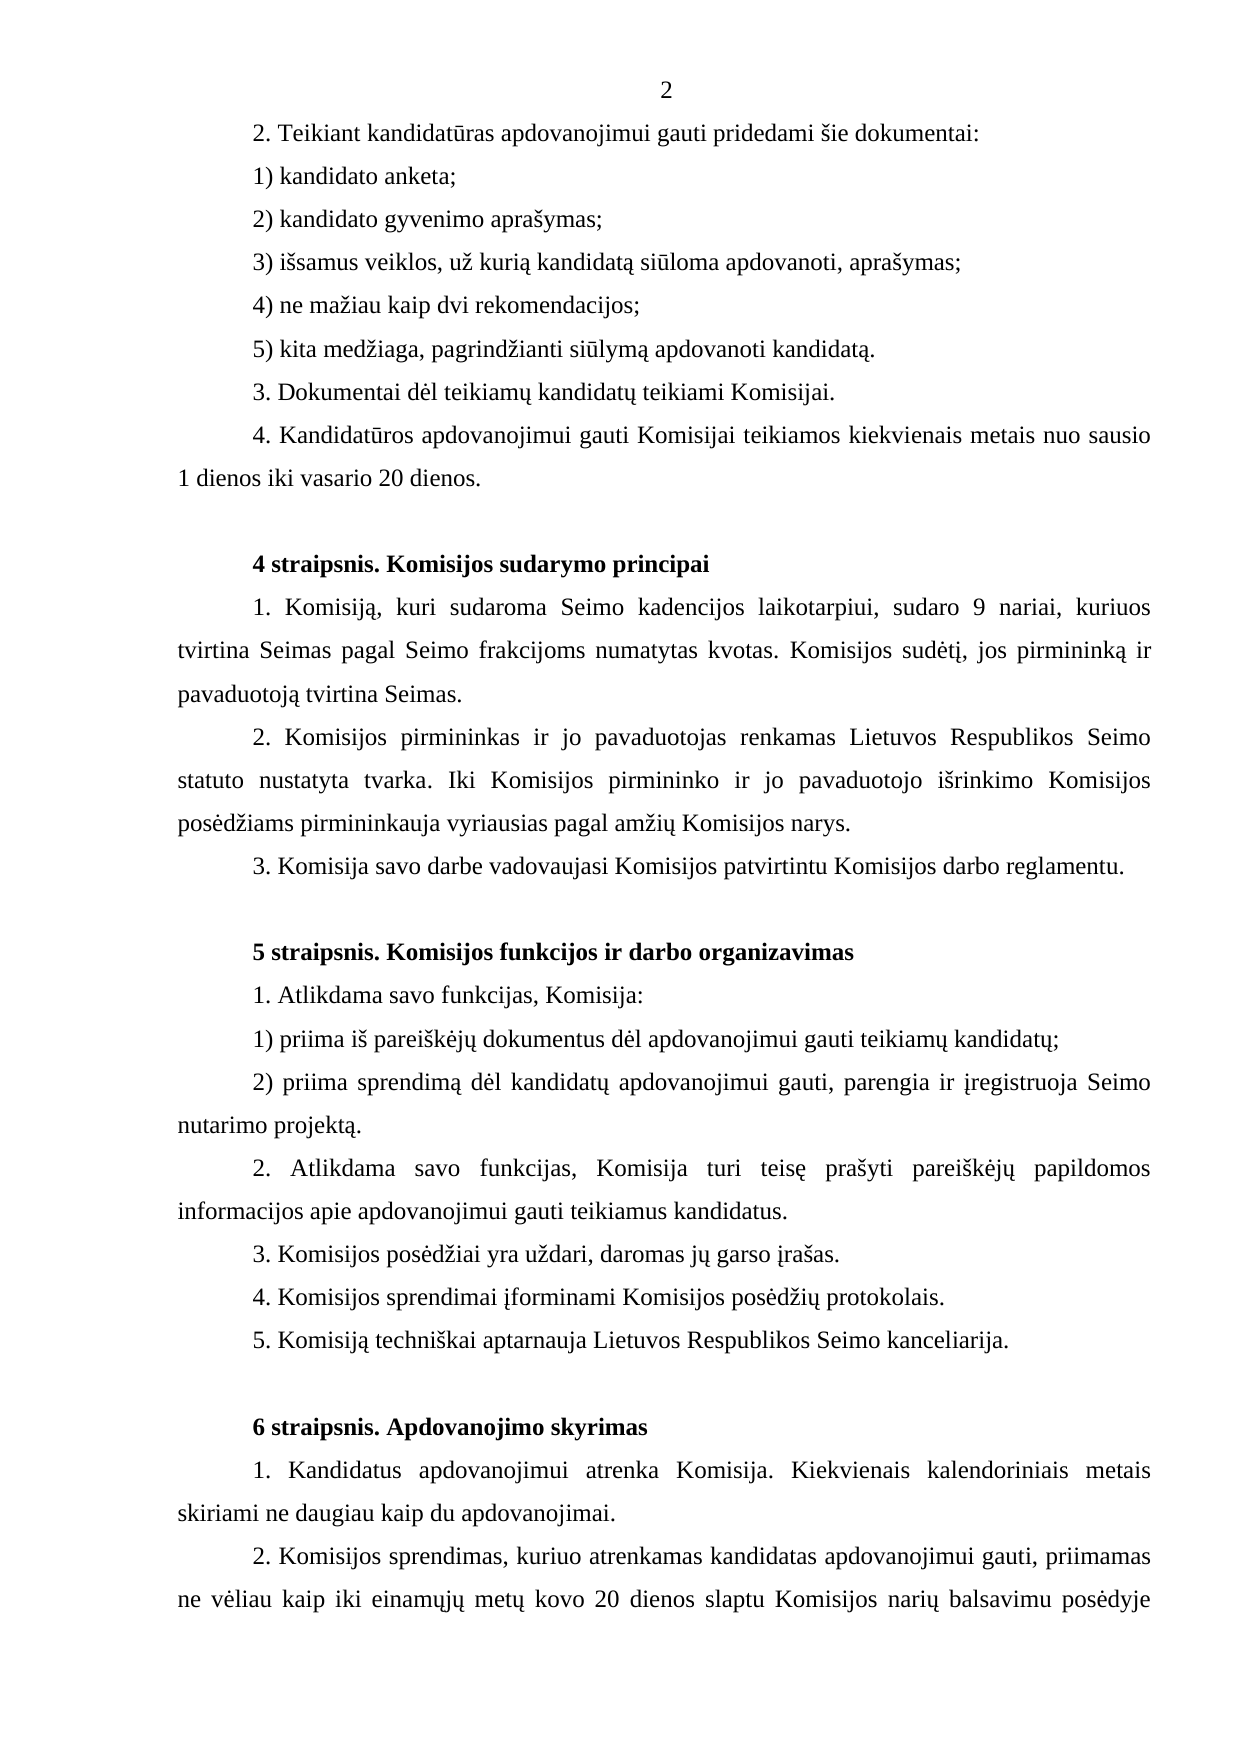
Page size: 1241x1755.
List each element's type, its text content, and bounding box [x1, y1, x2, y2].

text 2. Komisijos pirmininkas ir jo pavaduotojas renkamas Lietuvos Respublikos Seimo statuto nustatyta tvarka. Iki Komisijos pirmininko ir jo pavaduotojo išrinkimo Komisijos posėdžiams pirmininkauja vyriausias pagal amžių Komisijos narys. [177, 722, 1152, 837]
text 3) išsamus veiklos, už kurią kandidatą siūloma apdovanoti, aprašymas; [177, 247, 1152, 276]
text 4) ne mažiau kaip dvi rekomendacijos; [177, 291, 1152, 319]
text 2. Komisijos sprendimas, kuriuo atrenkamas kandidatas apdovanojimui gauti, priimamas ne vėliau kaip iki einamųjų metų kovo 20 dienos slaptu Komisijos narių balsavimu posėdyje [177, 1541, 1152, 1613]
text 4 straipsnis. Komisijos sudarymo principai [177, 549, 1152, 578]
text 3. Komisijos posėdžiai yra uždari, daromas jų garso įrašas. [177, 1239, 1152, 1268]
text 2. Atlikdama savo funkcijas, Komisija turi teisę prašyti pareiškėjų papildomos informacijos apie apdovanojimui gauti teikiamus kandidatus. [177, 1153, 1152, 1225]
text 1) priima iš pareiškėjų dokumentus dėl apdovanojimui gauti teikiamų kandidatų; [177, 1024, 1152, 1052]
text 1) kandidato anketa; [177, 161, 1152, 190]
text 1. Kandidatus apdovanojimui atrenka Komisija. Kiekvienais kalendoriniais metais skiriami ne daugiau kaip du apdovanojimai. [177, 1455, 1152, 1527]
text 5 straipsnis. Komisijos funkcijos ir darbo organizavimas [177, 937, 1152, 966]
text 1. Komisiją, kuri sudaroma Seimo kadencijos laikotarpiui, sudaro 9 nariai, kuriuos tvirtina Seimas pagal Seimo frakcijoms numatytas kvotas. Komisijos sudėtį, jos pirmininką ir pavaduotoją tvirtina Seimas. [177, 592, 1152, 707]
text 5) kita medžiaga, pagrindžianti siūlymą apdovanoti kandidatą. [177, 334, 1152, 362]
text 2) kandidato gyvenimo aprašymas; [177, 204, 1152, 233]
text 3. Dokumentai dėl teikiamų kandidatų teikiami Komisijai. [177, 377, 1152, 406]
text 1. Atlikdama savo funkcijas, Komisija: [177, 981, 1152, 1009]
text 2. Teikiant kandidatūras apdovanojimui gauti pridedami šie dokumentai: [177, 118, 1152, 147]
text 5. Komisiją techniškai aptarnauja Lietuvos Respublikos Seimo kanceliarija. [177, 1326, 1152, 1354]
text 3. Komisija savo darbe vadovaujasi Komisijos patvirtintu Komisijos darbo reglamentu. [177, 851, 1152, 880]
text 4. Kandidatūros apdovanojimui gauti Komisijai teikiamos kiekvienais metais nuo sausio 1 dienos iki vasario 20 dienos. [177, 420, 1152, 492]
text 2) priima sprendimą dėl kandidatų apdovanojimui gauti, parengia ir įregistruoja Seimo nutarimo projektą. [177, 1067, 1152, 1139]
text 6 straipsnis. Apdovanojimo skyrimas [177, 1412, 1152, 1441]
text 4. Komisijos sprendimai įforminami Komisijos posėdžių protokolais. [177, 1282, 1152, 1311]
